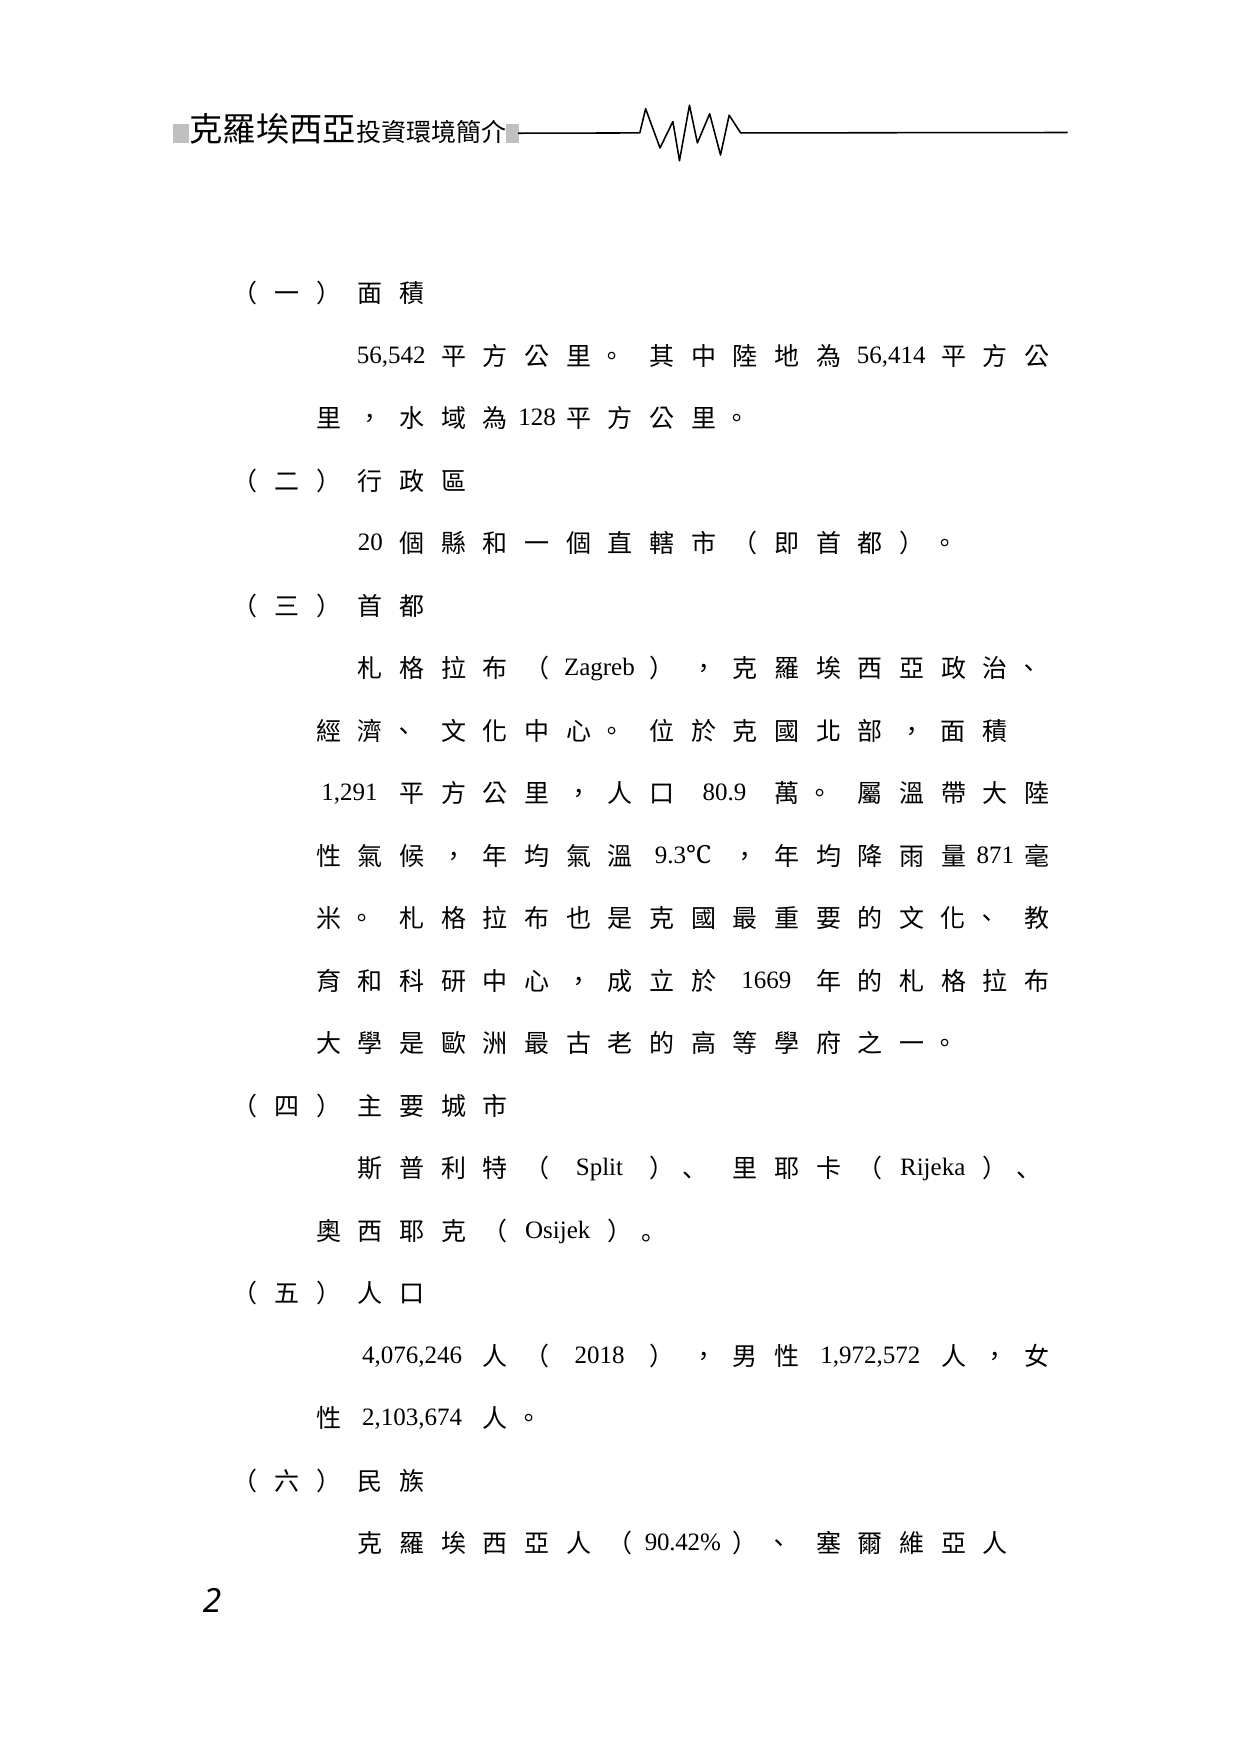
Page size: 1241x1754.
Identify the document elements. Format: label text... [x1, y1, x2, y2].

text 克羅埃西亞人（90.42%）、塞爾維亞人 [281, 1500, 1058, 1563]
text （二）行政區 [207, 438, 1058, 500]
text （四）主要城市 [207, 1063, 1058, 1125]
text （六）民族 [207, 1438, 1058, 1500]
text （五）人口 [207, 1250, 1058, 1313]
text （三）首都 [207, 563, 1058, 625]
text 56,542平方公里。其中陸地為56,414平方公里，水域為128平方公里。 [281, 313, 1058, 438]
text 斯普利特（Split）、里耶卡（Rijeka）、奧西耶克（Osijek）。 [281, 1125, 1058, 1250]
text 4,076,246人（2018），男性1,972,572人，女性2,103,674人。 [281, 1313, 1058, 1438]
text 20個縣和一個直轄市（即首都）。 [281, 500, 1058, 563]
text （一）面積 [207, 250, 1058, 313]
text 札格拉布（Zagreb），克羅埃西亞政治、經濟、文化中心。位於克國北部，面積1,291平方公里，人口80.9萬。屬溫帶大陸性氣候，年均氣溫9.3℃，年均降雨量871毫米。札格拉布也是克國最重要的文化、教育和科研中心，成立於1669年的札格拉布大學是歐洲最古老的高等學府之一。 [281, 625, 1058, 1063]
